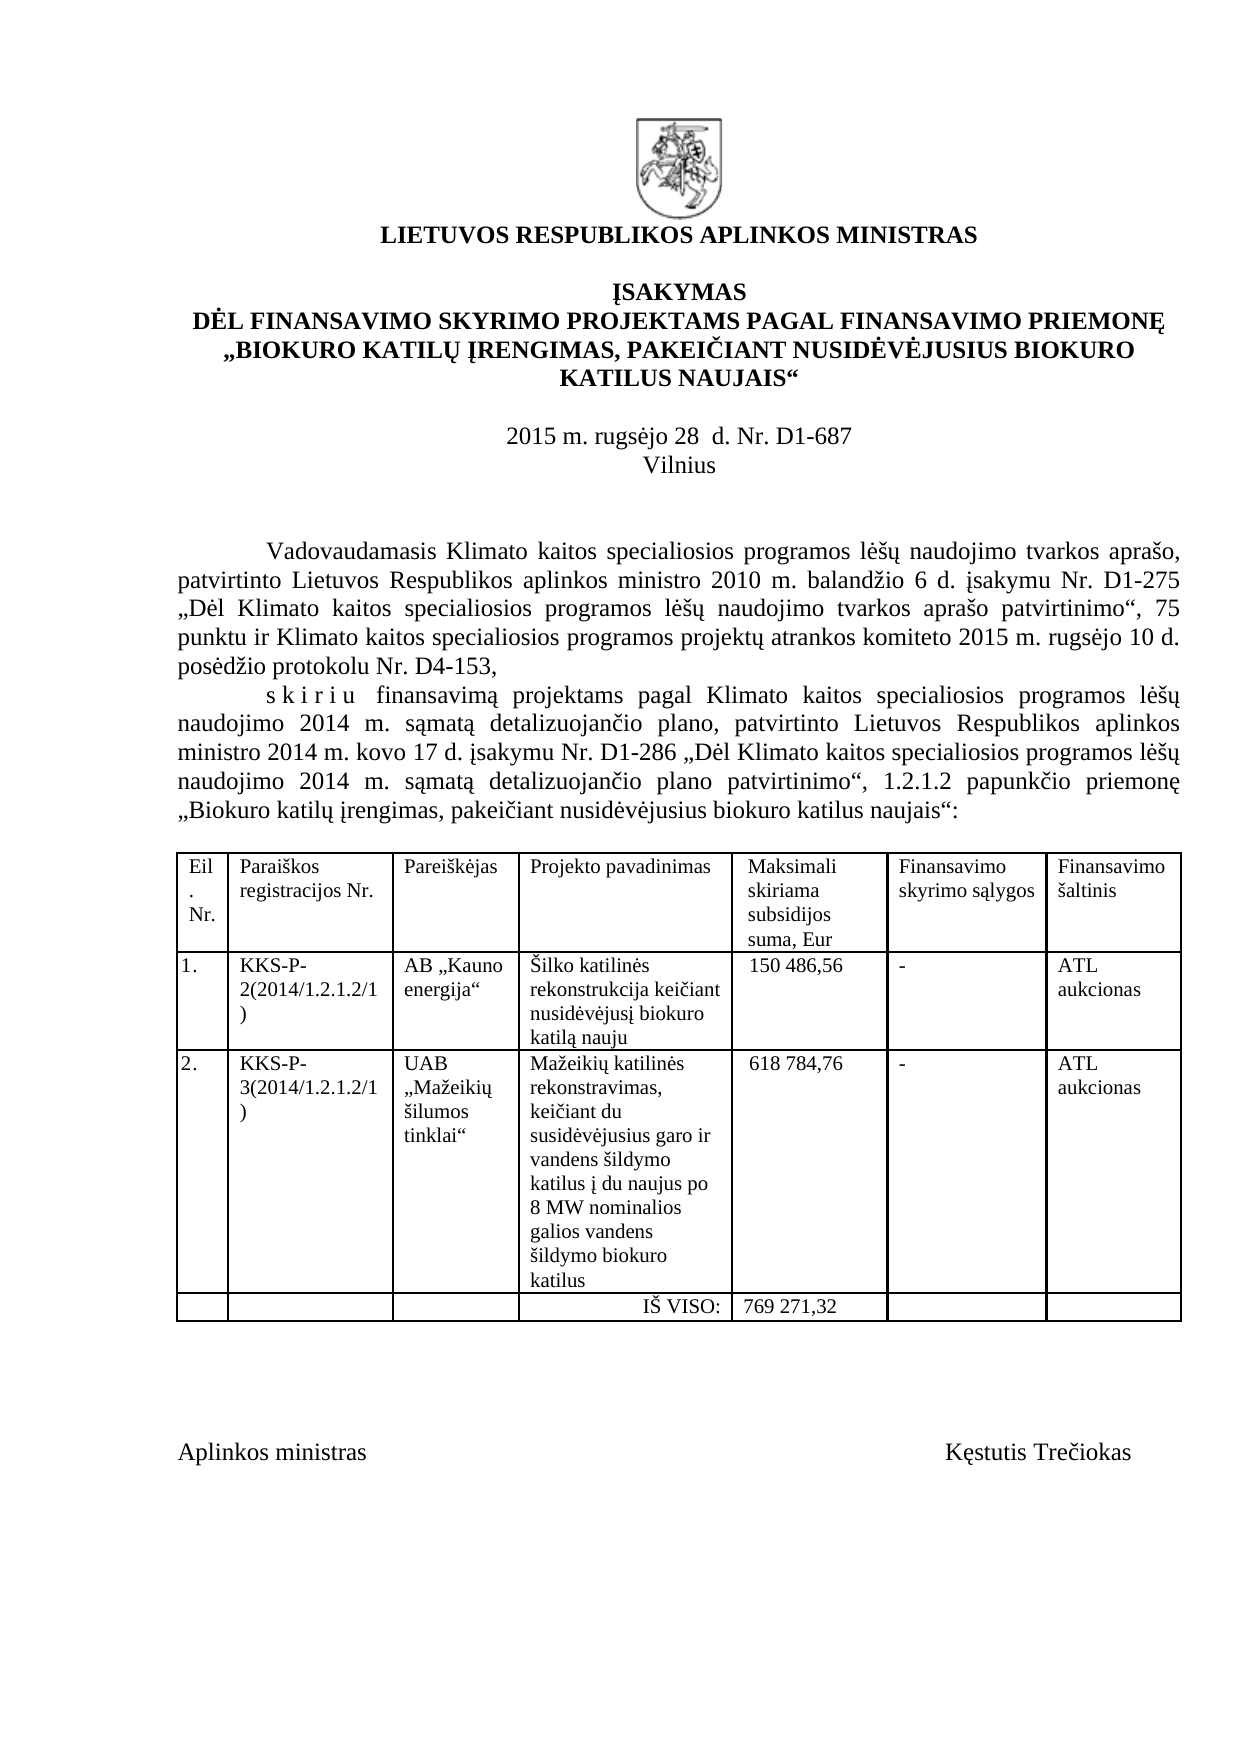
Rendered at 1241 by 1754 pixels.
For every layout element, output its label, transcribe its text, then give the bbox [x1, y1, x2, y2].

text LIETUVOS RESPUBLIKOS APLINKOS MINISTRAS [177, 220, 1181, 248]
text ĮSAKYMAS [177, 277, 1181, 306]
table_cell KKS-P-3(2014/1.2.1.2/1) [229, 1051, 392, 1292]
table_cell IŠ VISO: [520, 1294, 731, 1320]
text Aplinkos ministras Kęstutis Trečiokas [177, 1437, 1181, 1466]
table_header Projekto pavadinimas [520, 854, 731, 951]
text skiriu finansavimą projektams pagal Klimato kaitos specialiosios programos lėšų naudojimo 2014 m. sąmatą detalizuojančio plano, patvirtinto Lietuvos Respublikos aplinkos ministro 2014 m. kovo 17 d. įsakymu Nr. D1-286 „Dėl Klimato kaitos specialiosios programos lėšų naudojimo 2014 m. sąmatą detalizuojančio plano patvirtinimo“, 1.2.1.2 papunkčio priemonę „Biokuro katilų įrengimas, pakeičiant nusidėvėjusius biokuro katilus naujais“: [177, 680, 1181, 823]
text Vilnius [177, 450, 1181, 478]
table_header Finansavimo skyrimo sąlygos [889, 854, 1045, 951]
table_cell ATL aukcionas [1048, 1051, 1180, 1292]
table_cell KKS-P-2(2014/1.2.1.2/1) [229, 953, 392, 1049]
table_cell 150 486,56 [733, 953, 886, 1049]
text Vadovaudamasis Klimato kaitos specialiosios programos lėšų naudojimo tvarkos aprašo, patvirtinto Lietuvos Respublikos aplinkos ministro 2010 m. balandžio 6 d. įsakymu Nr. D1-275 „Dėl Klimato kaitos specialiosios programos lėšų naudojimo tvarkos aprašo patvirtinimo“, 75 punktu ir Klimato kaitos specialiosios programos projektų atrankos komiteto 2015 m. rugsėjo 10 d. posėdžio protokolu Nr. D4-153, [177, 536, 1181, 680]
text 2015 m. rugsėjo 28 d. Nr. D1-687 [177, 421, 1181, 450]
table_header Finansavimo šaltinis [1048, 854, 1180, 951]
table_cell [889, 1294, 1045, 1320]
table_header Pareiškėjas [394, 854, 518, 951]
table_cell ATL aukcionas [1048, 953, 1180, 1049]
table_cell [229, 1294, 392, 1320]
table_cell 618 784,76 [733, 1051, 886, 1292]
table_cell - [889, 1051, 1045, 1292]
text DĖL FINANSAVIMO SKYRIMO PROJEKTAMS PAGAL FINANSAVIMO PRIEMONĘ „BIOKURO KATILŲ ĮRENGIMAS, PAKEIČIANT NUSIDĖVĖJUSIUS BIOKURO KATILUS NAUJAIS“ [177, 306, 1181, 392]
table_cell Šilko katilinės rekonstrukcija keičiant nusidėvėjusį biokuro katilą nauju [520, 953, 731, 1049]
table_cell [1048, 1294, 1180, 1320]
table_cell UAB „Mažeikių šilumos tinklai“ [394, 1051, 518, 1292]
table_cell 2. [178, 1051, 227, 1292]
table_cell [394, 1294, 518, 1320]
table_cell Mažeikių katilinės rekonstravimas, keičiant du susidėvėjusius garo ir vandens šildymo katilus į du naujus po 8 MW nominalios galios vandens šildymo biokuro katilus [520, 1051, 731, 1292]
table_header Paraiškos registracijos Nr. [229, 854, 392, 951]
table_cell - [889, 953, 1045, 1049]
table_cell [178, 1294, 227, 1320]
table_header Eil. Nr. [178, 854, 227, 951]
table_cell AB „Kauno energija“ [394, 953, 518, 1049]
table_header Maksimali skiriama subsidijos suma, Eur [733, 854, 886, 951]
table_cell 769 271,32 [733, 1294, 886, 1320]
table_cell 1. [178, 953, 227, 1049]
